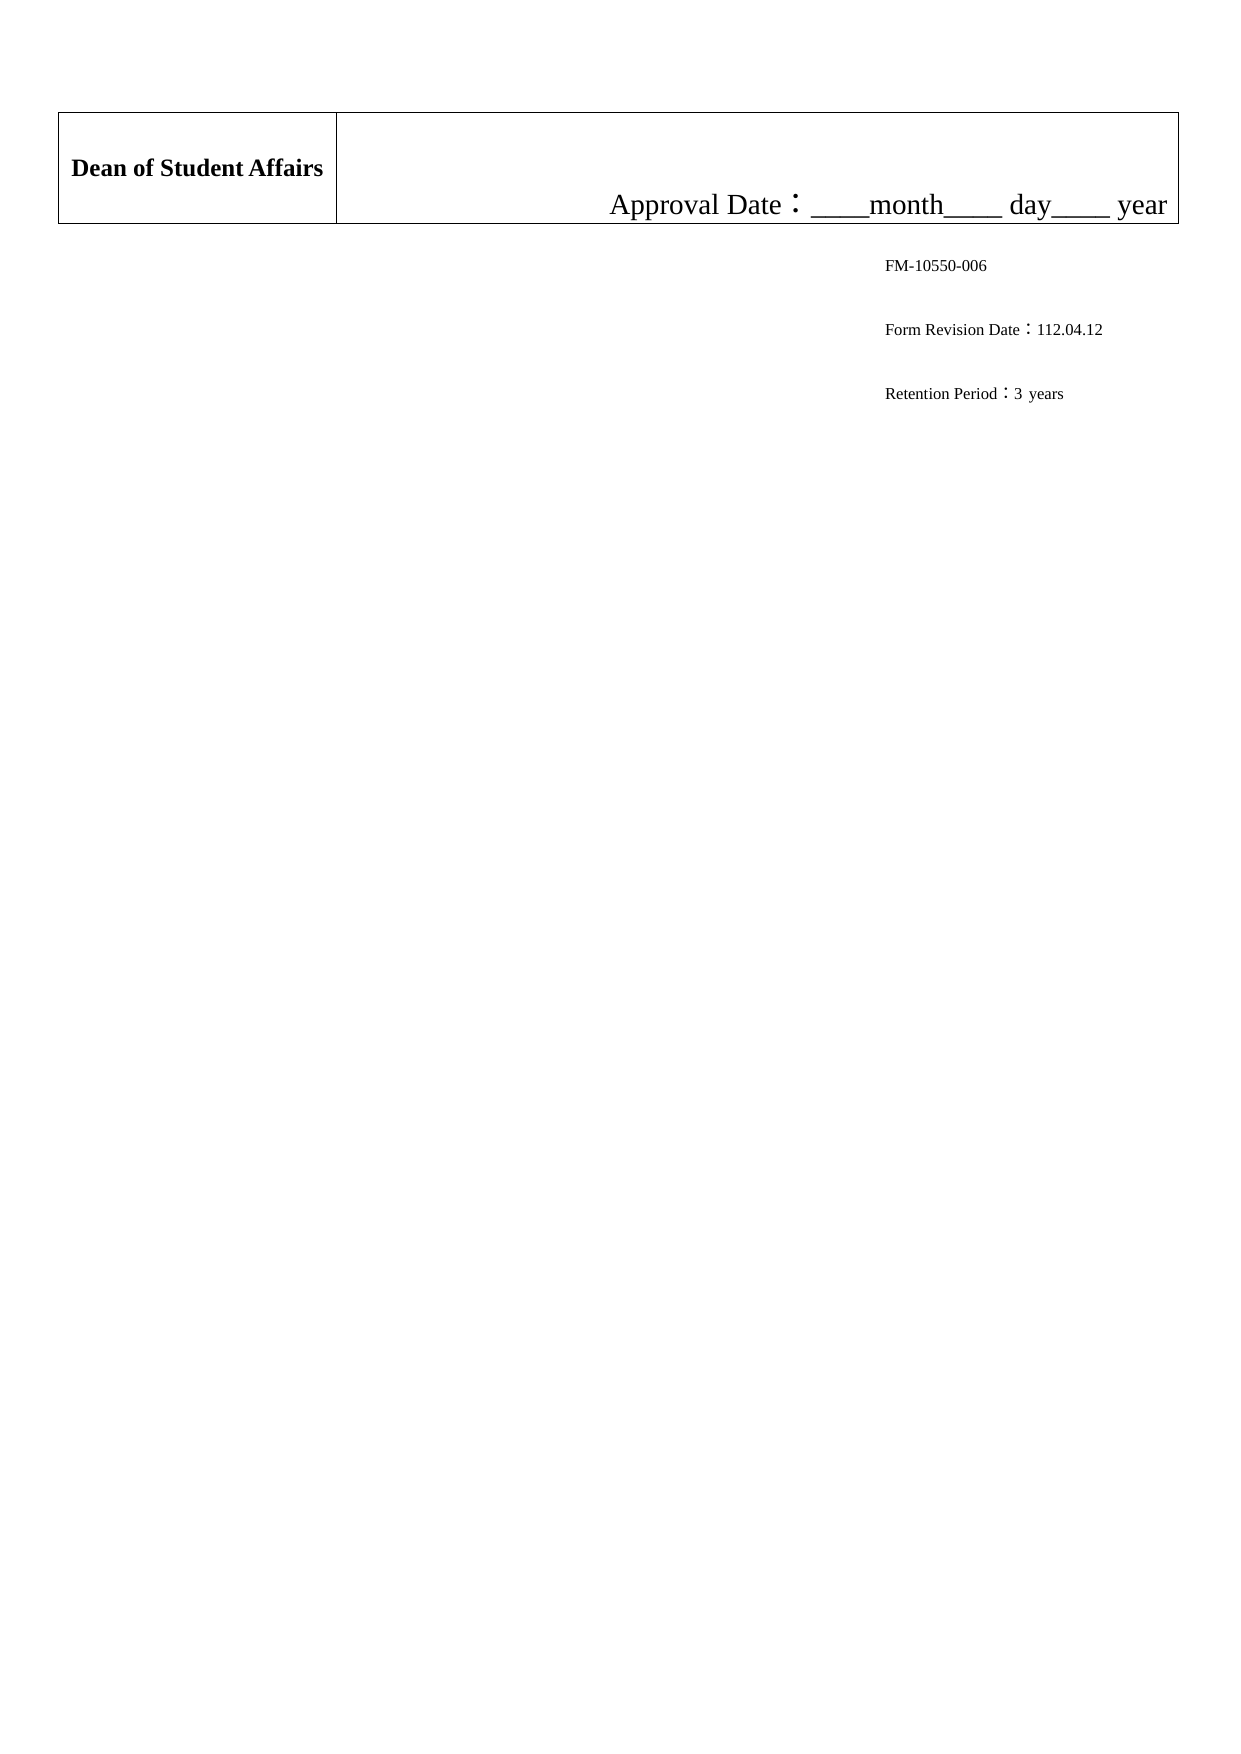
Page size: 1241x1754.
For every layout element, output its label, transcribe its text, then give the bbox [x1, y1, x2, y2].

text Form Revision Date：112.04.12 [118, 286, 1122, 349]
text FM-10550-006 [118, 224, 1122, 286]
table_cell Approval Date：____month____ day____ year [337, 113, 1178, 223]
text Retention Period：3 years [118, 349, 1122, 411]
table_cell Dean of Student Affairs [59, 113, 336, 223]
